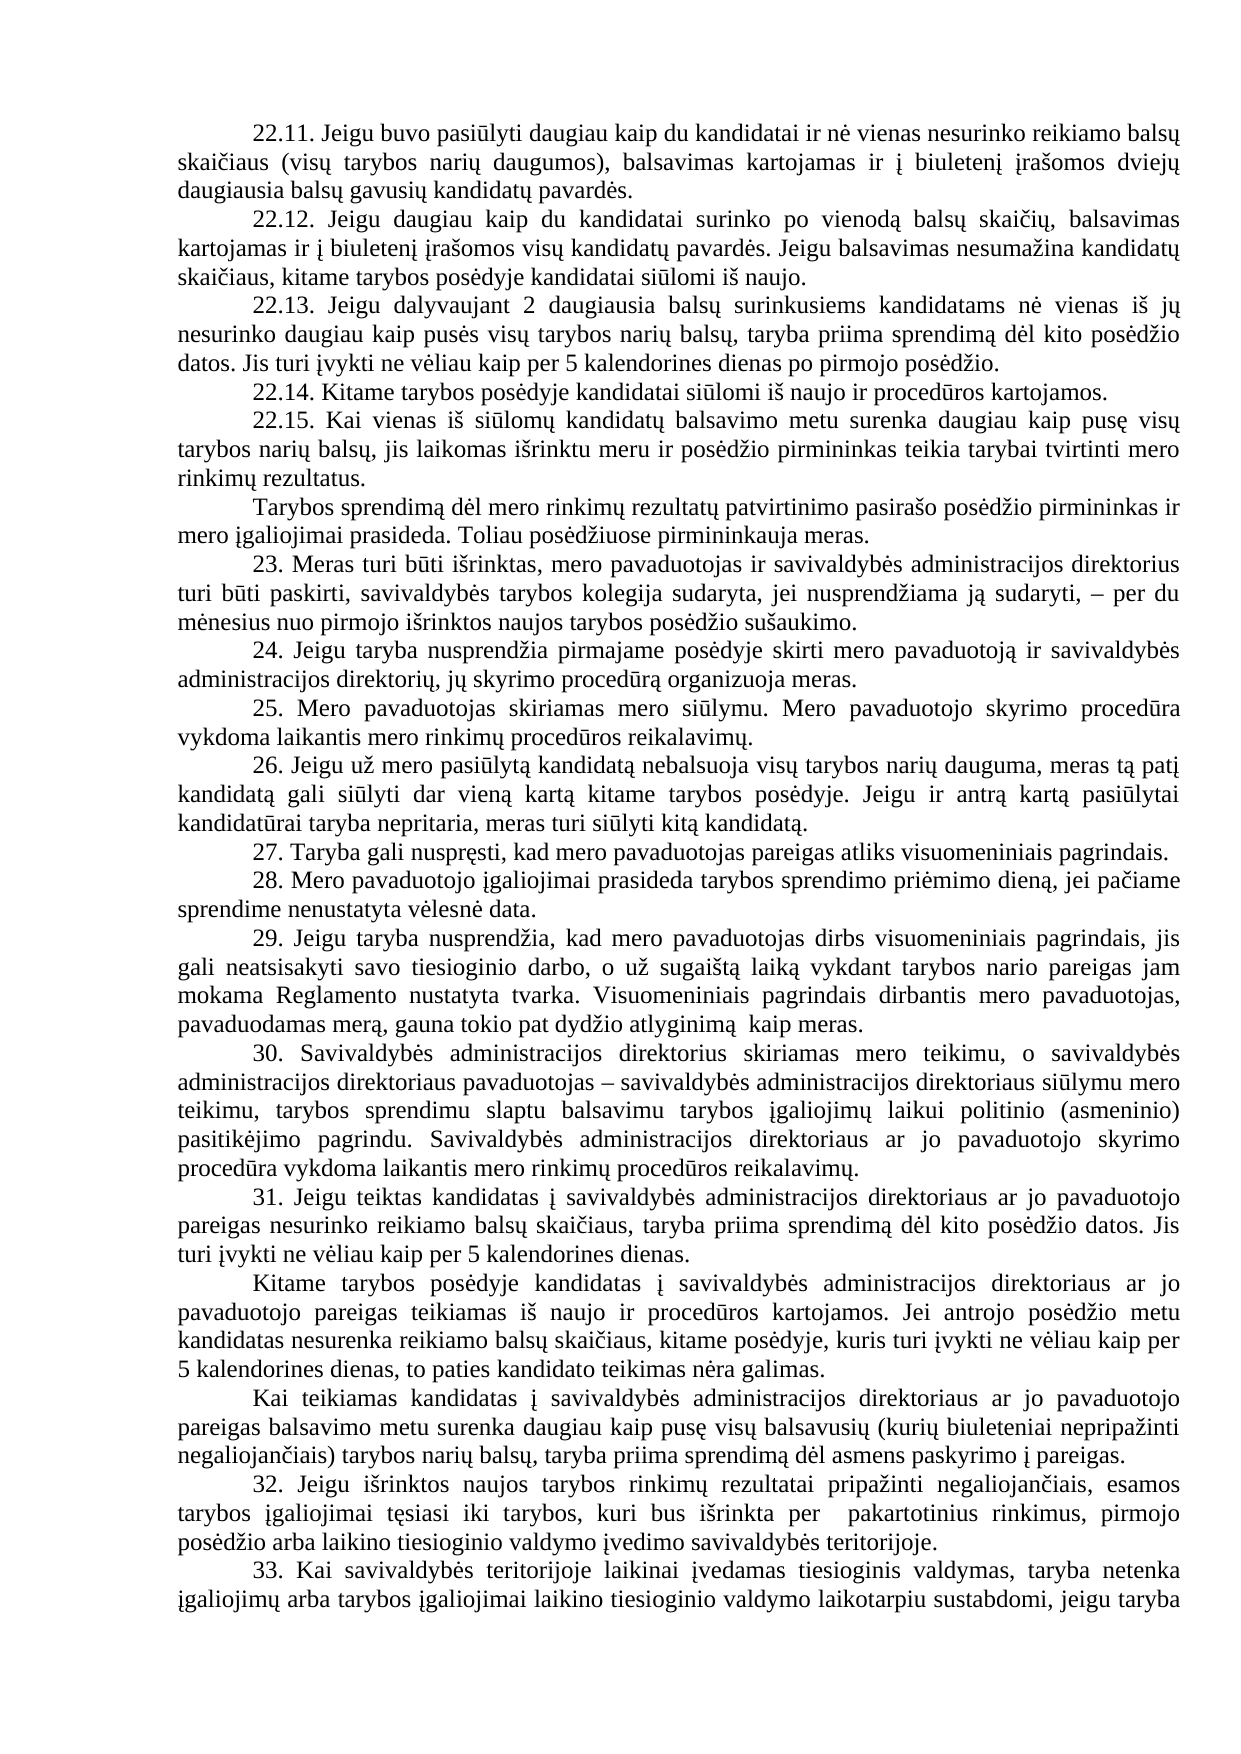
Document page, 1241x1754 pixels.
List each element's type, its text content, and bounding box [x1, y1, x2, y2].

text 31. Jeigu teiktas kandidatas į savivaldybės administracijos direktoriaus ar jo pavaduotojo pareigas nesurinko reikiamo balsų skaičiaus, taryba priima sprendimą dėl kito posėdžio datos. Jis turi įvykti ne vėliau kaip per 5 kalendorines dienas. [177, 1182, 1181, 1268]
text 28. Mero pavaduotojo įgaliojimai prasideda tarybos sprendimo priėmimo dieną, jei pačiame sprendime nenustatyta vėlesnė data. [177, 866, 1181, 923]
text 22.12. Jeigu daugiau kaip du kandidatai surinko po vienodą balsų skaičių, balsavimas kartojamas ir į biuletenį įrašomos visų kandidatų pavardės. Jeigu balsavimas nesumažina kandidatų skaičiaus, kitame tarybos posėdyje kandidatai siūlomi iš naujo. [177, 204, 1181, 291]
text 27. Taryba gali nuspręsti, kad mero pavaduotojas pareigas atliks visuomeniniais pagrindais. [177, 837, 1181, 866]
text 23. Meras turi būti išrinktas, mero pavaduotojas ir savivaldybės administracijos direktorius turi būti paskirti, savivaldybės tarybos kolegija sudaryta, jei nusprendžiama ją sudaryti, – per du mėnesius nuo pirmojo išrinktos naujos tarybos posėdžio sušaukimo. [177, 549, 1181, 636]
text 32. Jeigu išrinktos naujos tarybos rinkimų rezultatai pripažinti negaliojančiais, esamos tarybos įgaliojimai tęsiasi iki tarybos, kuri bus išrinkta per pakartotinius rinkimus, pirmojo posėdžio arba laikino tiesioginio valdymo įvedimo savivaldybės teritorijoje. [177, 1469, 1181, 1556]
text Tarybos sprendimą dėl mero rinkimų rezultatų patvirtinimo pasirašo posėdžio pirmininkas ir mero įgaliojimai prasideda. Toliau posėdžiuose pirmininkauja meras. [177, 492, 1181, 549]
text 22.15. Kai vienas iš siūlomų kandidatų balsavimo metu surenka daugiau kaip pusę visų tarybos narių balsų, jis laikomas išrinktu meru ir posėdžio pirmininkas teikia tarybai tvirtinti mero rinkimų rezultatus. [177, 406, 1181, 492]
text 33. Kai savivaldybės teritorijoje laikinai įvedamas tiesioginis valdymas, taryba netenka įgaliojimų arba tarybos įgaliojimai laikino tiesioginio valdymo laikotarpiu sustabdomi, jeigu taryba [177, 1556, 1181, 1613]
text 22.13. Jeigu dalyvaujant 2 daugiausia balsų surinkusiems kandidatams nė vienas iš jų nesurinko daugiau kaip pusės visų tarybos narių balsų, taryba priima sprendimą dėl kito posėdžio datos. Jis turi įvykti ne vėliau kaip per 5 kalendorines dienas po pirmojo posėdžio. [177, 291, 1181, 377]
text Kitame tarybos posėdyje kandidatas į savivaldybės administracijos direktoriaus ar jo pavaduotojo pareigas teikiamas iš naujo ir procedūros kartojamos. Jei antrojo posėdžio metu kandidatas nesurenka reikiamo balsų skaičiaus, kitame posėdyje, kuris turi įvykti ne vėliau kaip per 5 kalendorines dienas, to paties kandidato teikimas nėra galimas. [177, 1268, 1181, 1383]
text Kai teikiamas kandidatas į savivaldybės administracijos direktoriaus ar jo pavaduotojo pareigas balsavimo metu surenka daugiau kaip pusę visų balsavusių (kurių biuleteniai nepripažinti negaliojančiais) tarybos narių balsų, taryba priima sprendimą dėl asmens paskyrimo į pareigas. [177, 1383, 1181, 1469]
text 22.14. Kitame tarybos posėdyje kandidatai siūlomi iš naujo ir procedūros kartojamos. [177, 377, 1181, 406]
text 30. Savivaldybės administracijos direktorius skiriamas mero teikimu, o savivaldybės administracijos direktoriaus pavaduotojas – savivaldybės administracijos direktoriaus siūlymu mero teikimu, tarybos sprendimu slaptu balsavimu tarybos įgaliojimų laikui politinio (asmeninio) pasitikėjimo pagrindu. Savivaldybės administracijos direktoriaus ar jo pavaduotojo skyrimo procedūra vykdoma laikantis mero rinkimų procedūros reikalavimų. [177, 1038, 1181, 1182]
text 25. Mero pavaduotojas skiriamas mero siūlymu. Mero pavaduotojo skyrimo procedūra vykdoma laikantis mero rinkimų procedūros reikalavimų. [177, 693, 1181, 751]
text 29. Jeigu taryba nusprendžia, kad mero pavaduotojas dirbs visuomeniniais pagrindais, jis gali neatsisakyti savo tiesioginio darbo, o už sugaištą laiką vykdant tarybos nario pareigas jam mokama Reglamento nustatyta tvarka. Visuomeniniais pagrindais dirbantis mero pavaduotojas, pavaduodamas merą, gauna tokio pat dydžio atlyginimą kaip meras. [177, 923, 1181, 1038]
text 26. Jeigu už mero pasiūlytą kandidatą nebalsuoja visų tarybos narių dauguma, meras tą patį kandidatą gali siūlyti dar vieną kartą kitame tarybos posėdyje. Jeigu ir antrą kartą pasiūlytai kandidatūrai taryba nepritaria, meras turi siūlyti kitą kandidatą. [177, 751, 1181, 837]
text 22.11. Jeigu buvo pasiūlyti daugiau kaip du kandidatai ir nė vienas nesurinko reikiamo balsų skaičiaus (visų tarybos narių daugumos), balsavimas kartojamas ir į biuletenį įrašomos dviejų daugiausia balsų gavusių kandidatų pavardės. [177, 118, 1181, 204]
text 24. Jeigu taryba nusprendžia pirmajame posėdyje skirti mero pavaduotoją ir savivaldybės administracijos direktorių, jų skyrimo procedūrą organizuoja meras. [177, 636, 1181, 693]
